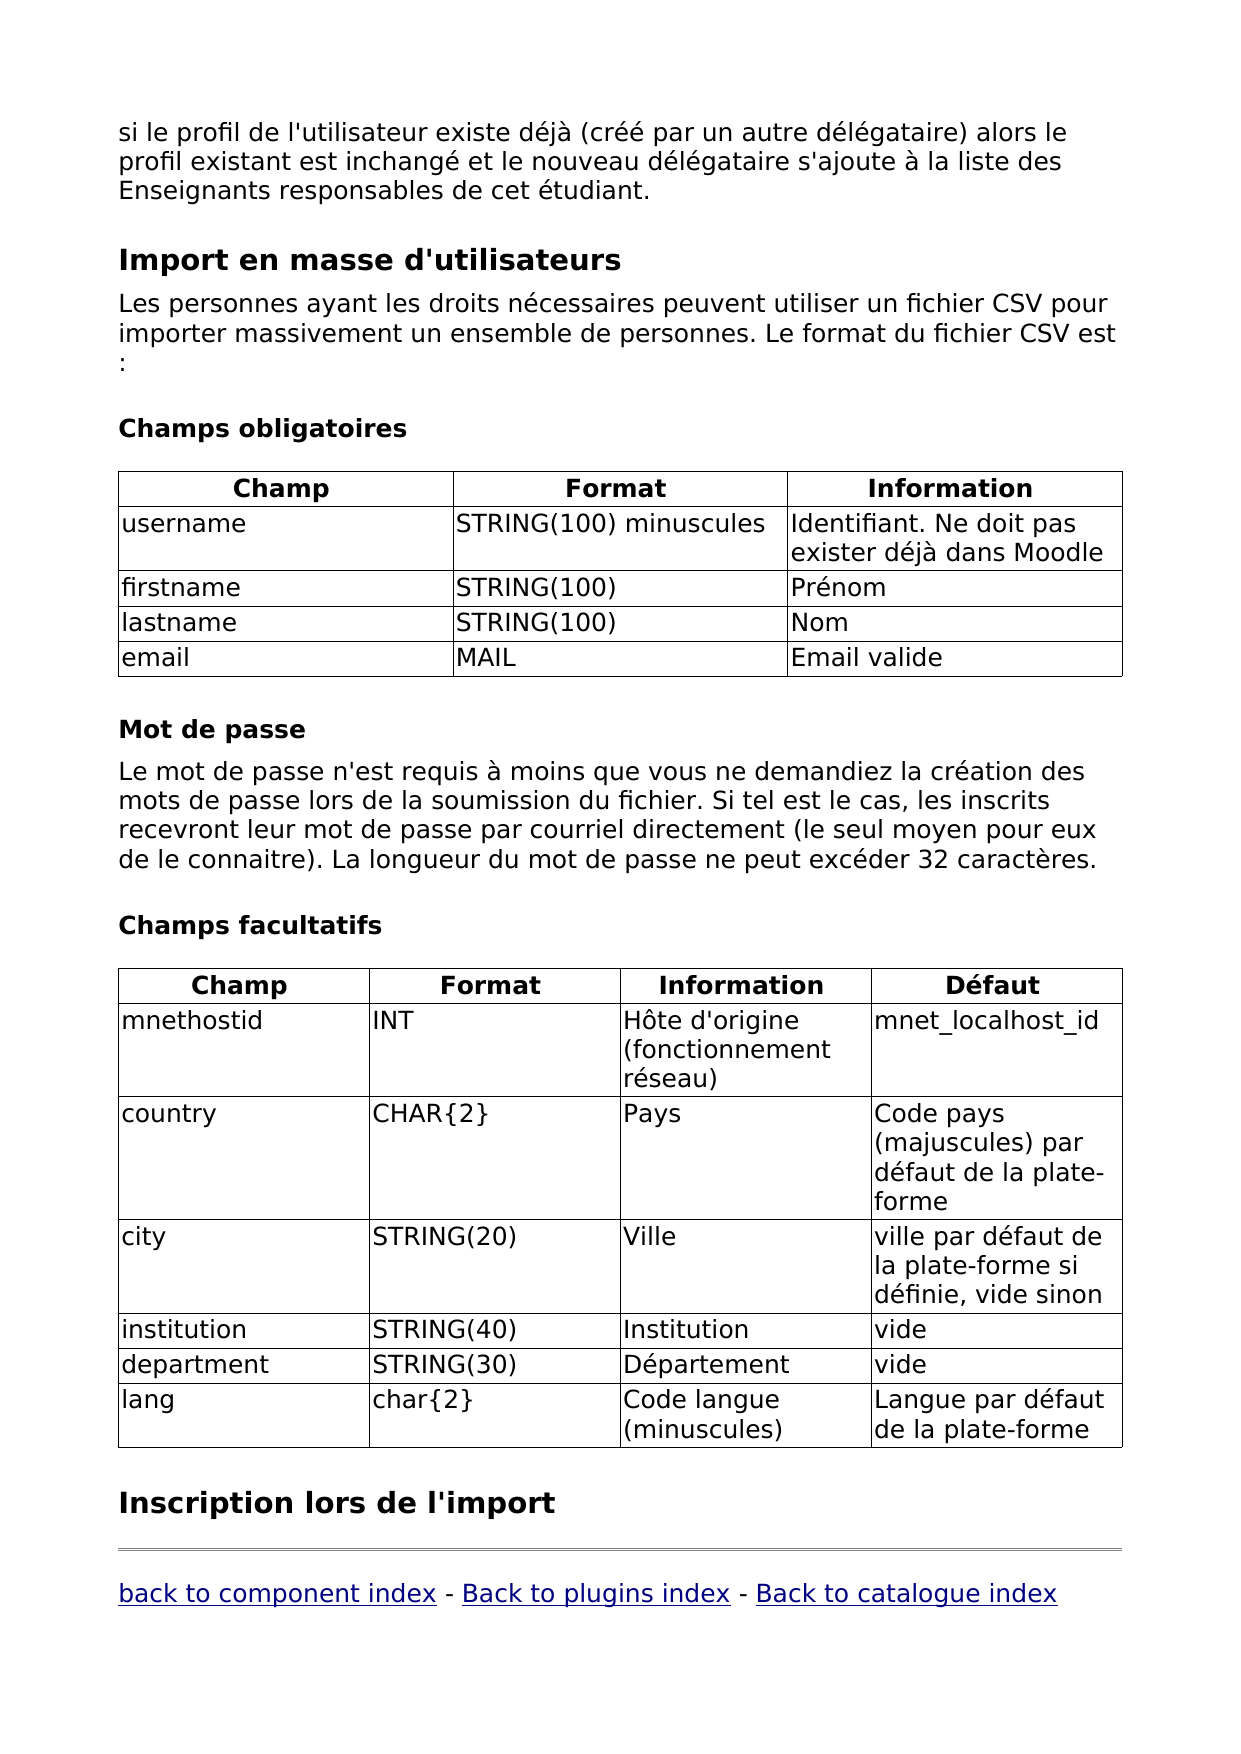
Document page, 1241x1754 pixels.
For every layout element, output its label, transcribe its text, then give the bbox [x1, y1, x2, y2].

table_cell STRING(40) [370, 1314, 620, 1348]
table_cell Email valide [788, 642, 1122, 676]
table_cell email [119, 642, 453, 676]
table_cell Institution [621, 1314, 871, 1348]
subtitle Champs obligatoires [118, 414, 1122, 444]
table_cell Hôte d'origine (fonctionnement réseau) [621, 1004, 871, 1096]
table_cell char{2} [370, 1384, 620, 1447]
table_cell STRING(100) minuscules [454, 507, 787, 570]
text si le profil de l'utilisateur existe déjà (créé par un autre délégataire) alors le profil existant est inchangé et le nouveau délégataire s'ajoute à la liste des Enseignants responsables de cet étudiant. [118, 118, 1122, 206]
table_cell Pays [621, 1097, 871, 1219]
table_header Format [454, 472, 787, 506]
table_cell Code pays (majuscules) par défaut de la plate-forme [872, 1097, 1122, 1219]
subtitle Inscription lors de l'import [118, 1487, 1122, 1521]
table_cell ville par défaut de la plate-forme si définie, vide sinon [872, 1220, 1122, 1312]
table_header Information [788, 472, 1122, 506]
text Les personnes ayant les droits nécessaires peuvent utiliser un fichier CSV pour importer massivement un ensemble de personnes. Le format du fichier CSV est : [118, 289, 1122, 377]
table_header Champ [119, 969, 369, 1003]
table_cell mnet_localhost_id [872, 1004, 1122, 1096]
table_cell Ville [621, 1220, 871, 1312]
table_cell STRING(20) [370, 1220, 620, 1312]
text Le mot de passe n'est requis à moins que vous ne demandiez la création des mots de passe lors de la soumission du fichier. Si tel est le cas, les inscrits recevront leur mot de passe par courriel directement (le seul moyen pour eux de le connaitre). La longueur du mot de passe ne peut excéder 32 caractères. [118, 757, 1122, 874]
table_cell Nom [788, 607, 1122, 641]
table_cell vide [872, 1314, 1122, 1348]
subtitle Champs facultatifs [118, 911, 1122, 941]
table_cell institution [119, 1314, 369, 1348]
table_cell vide [872, 1349, 1122, 1383]
table_cell department [119, 1349, 369, 1383]
table_header Défaut [872, 969, 1122, 1003]
table_cell CHAR{2} [370, 1097, 620, 1219]
table_cell STRING(100) [454, 571, 787, 606]
table_cell INT [370, 1004, 620, 1096]
table_cell lang [119, 1384, 369, 1447]
text back to component index - Back to plugins index - Back to catalogue index [118, 1580, 1122, 1609]
table_cell Identifiant. Ne doit pas exister déjà dans Moodle [788, 507, 1122, 570]
table_cell lastname [119, 607, 453, 641]
table_cell STRING(100) [454, 607, 787, 641]
table_cell city [119, 1220, 369, 1312]
table_cell STRING(30) [370, 1349, 620, 1383]
table_cell username [119, 507, 453, 570]
table_cell Code langue (minuscules) [621, 1384, 871, 1447]
subtitle Mot de passe [118, 716, 1122, 745]
table_cell Langue par défaut de la plate-forme [872, 1384, 1122, 1447]
table_header Information [621, 969, 871, 1003]
table_cell MAIL [454, 642, 787, 676]
table_cell Département [621, 1349, 871, 1383]
table_cell mnethostid [119, 1004, 369, 1096]
table_cell country [119, 1097, 369, 1219]
table_header Format [370, 969, 620, 1003]
table_cell Prénom [788, 571, 1122, 606]
subtitle Import en masse d'utilisateurs [118, 243, 1122, 277]
table_cell firstname [119, 571, 453, 606]
table_header Champ [119, 472, 453, 506]
